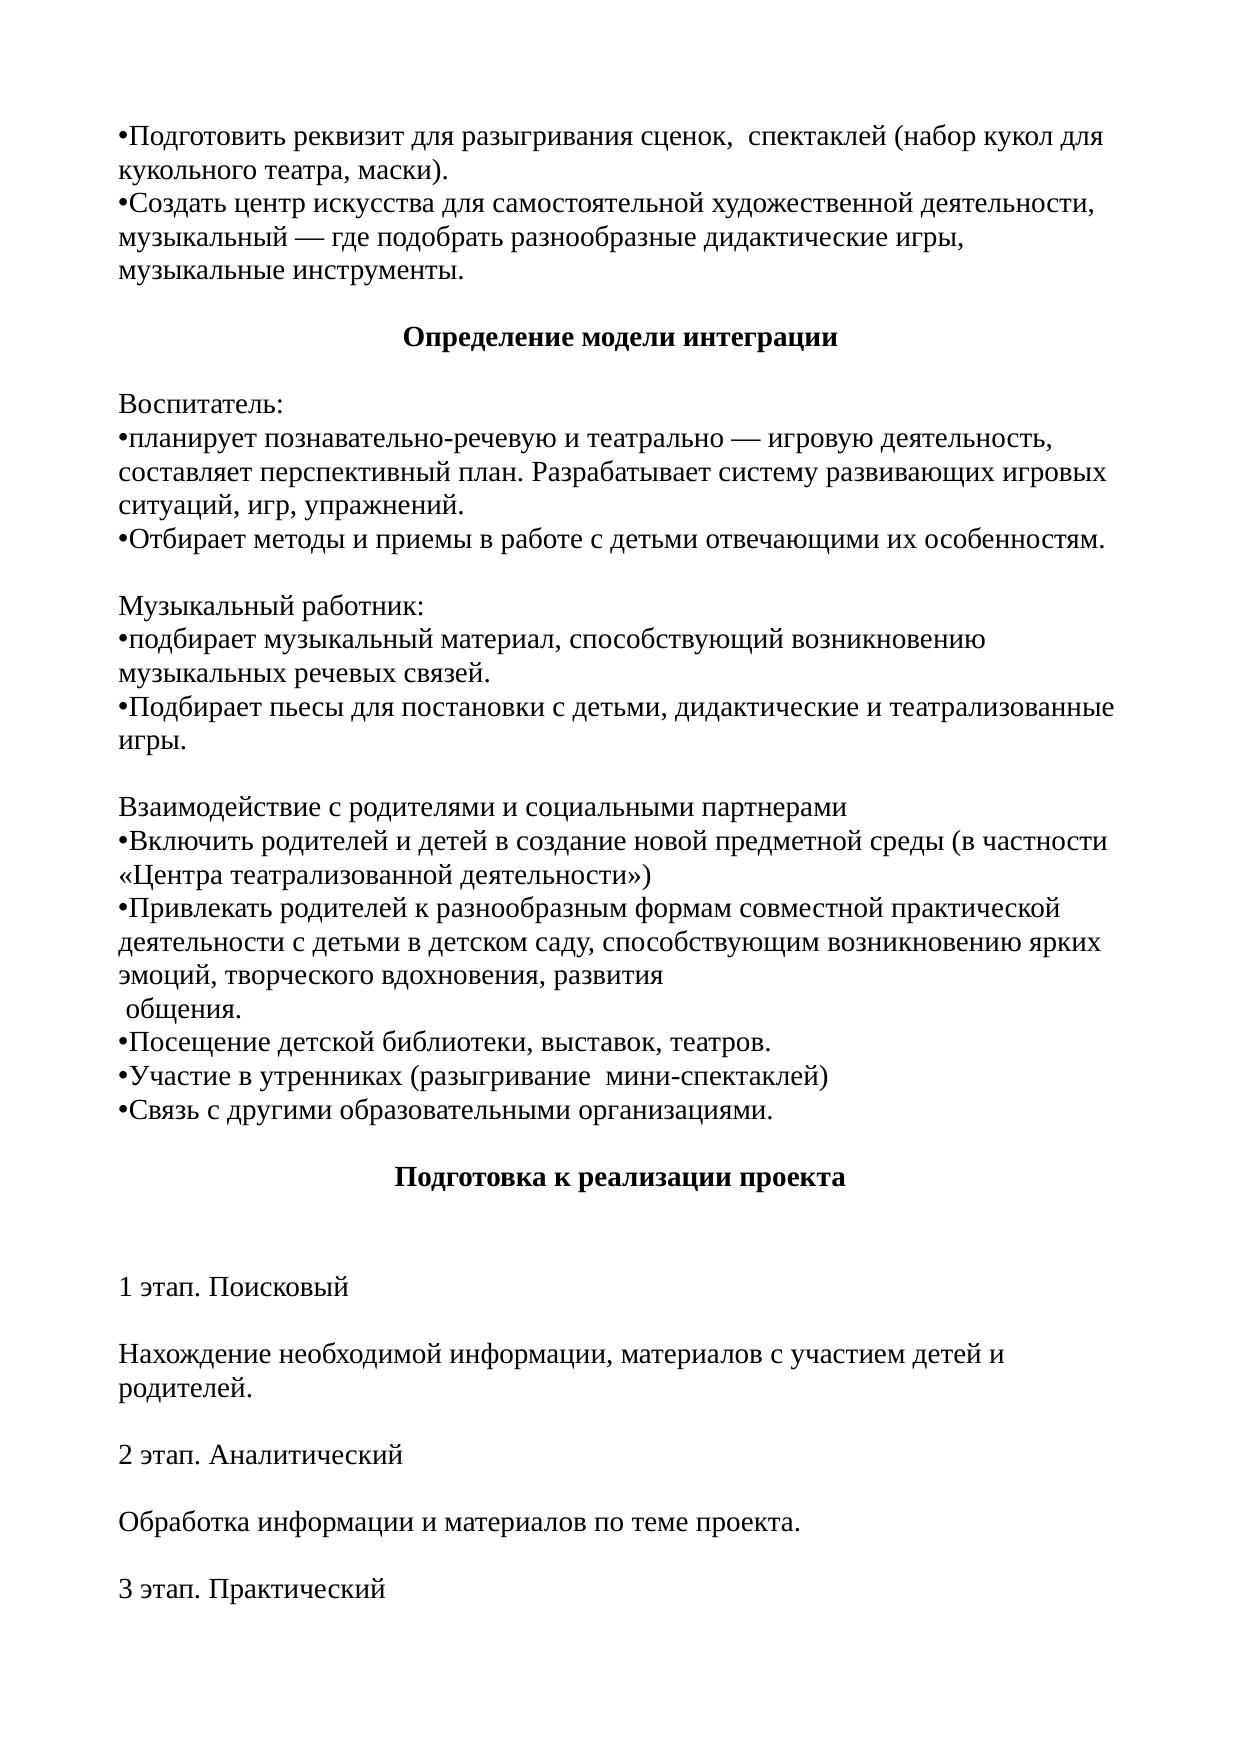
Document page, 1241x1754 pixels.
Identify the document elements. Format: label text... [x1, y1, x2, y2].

text Обработка информации и материалов по теме проекта. [118, 1504, 1122, 1538]
text Подготовка к реализации проекта [118, 1159, 1122, 1193]
list Создать центр искусства для самостоятельной художественной деятельности, музыкальный — где подобрать разнообразные дидактические игры, музыкальные инструменты. [118, 185, 1122, 286]
list Участие в утренниках (разыгривание мини-спектаклей) [118, 1058, 1122, 1092]
list Отбирает методы и приемы в работе с детьми отвечающими их особенностям. [118, 521, 1122, 554]
list Подбирает пьесы для постановки с детьми, дидактические и театрализованные игры. [118, 689, 1122, 756]
text Определение модели интеграции [118, 319, 1122, 353]
list Связь с другими образовательными организациями. [118, 1092, 1122, 1126]
list Подготовить реквизит для разыгривания сценок, спектаклей (набор кукол для кукольного театра, маски). [118, 118, 1122, 185]
list Включить родителей и детей в создание новой предметной среды (в частности «Центра театрализованной деятельности») [118, 823, 1122, 890]
list подбирает музыкальный материал, способствующий возникновению музыкальных речевых связей. [118, 622, 1122, 689]
list Посещение детской библиотеки, выставок, театров. [118, 1024, 1122, 1058]
text 2 этап. Аналитический [118, 1437, 1122, 1471]
text Музыкальный работник: [118, 588, 1122, 622]
text 1 этап. Поисковый [118, 1269, 1122, 1303]
text 3 этап. Практический [118, 1571, 1122, 1605]
list планирует познавательно-речевую и театрально — игровую деятельность, составляет перспективный план. Разрабатывает систему развивающих игровых ситуаций, игр, упражнений. [118, 420, 1122, 521]
text Воспитатель: [118, 387, 1122, 420]
text Взаимодействие с родителями и социальными партнерами [118, 789, 1122, 823]
list Привлекать родителей к разнообразным формам совместной практической деятельности с детьми в детском саду, способствующим возникновению ярких эмоций, творческого вдохновения, развития [118, 890, 1122, 991]
text Нахождение необходимой информации, материалов с участием детей и родителей. [118, 1336, 1122, 1403]
text общения. [118, 991, 1122, 1024]
